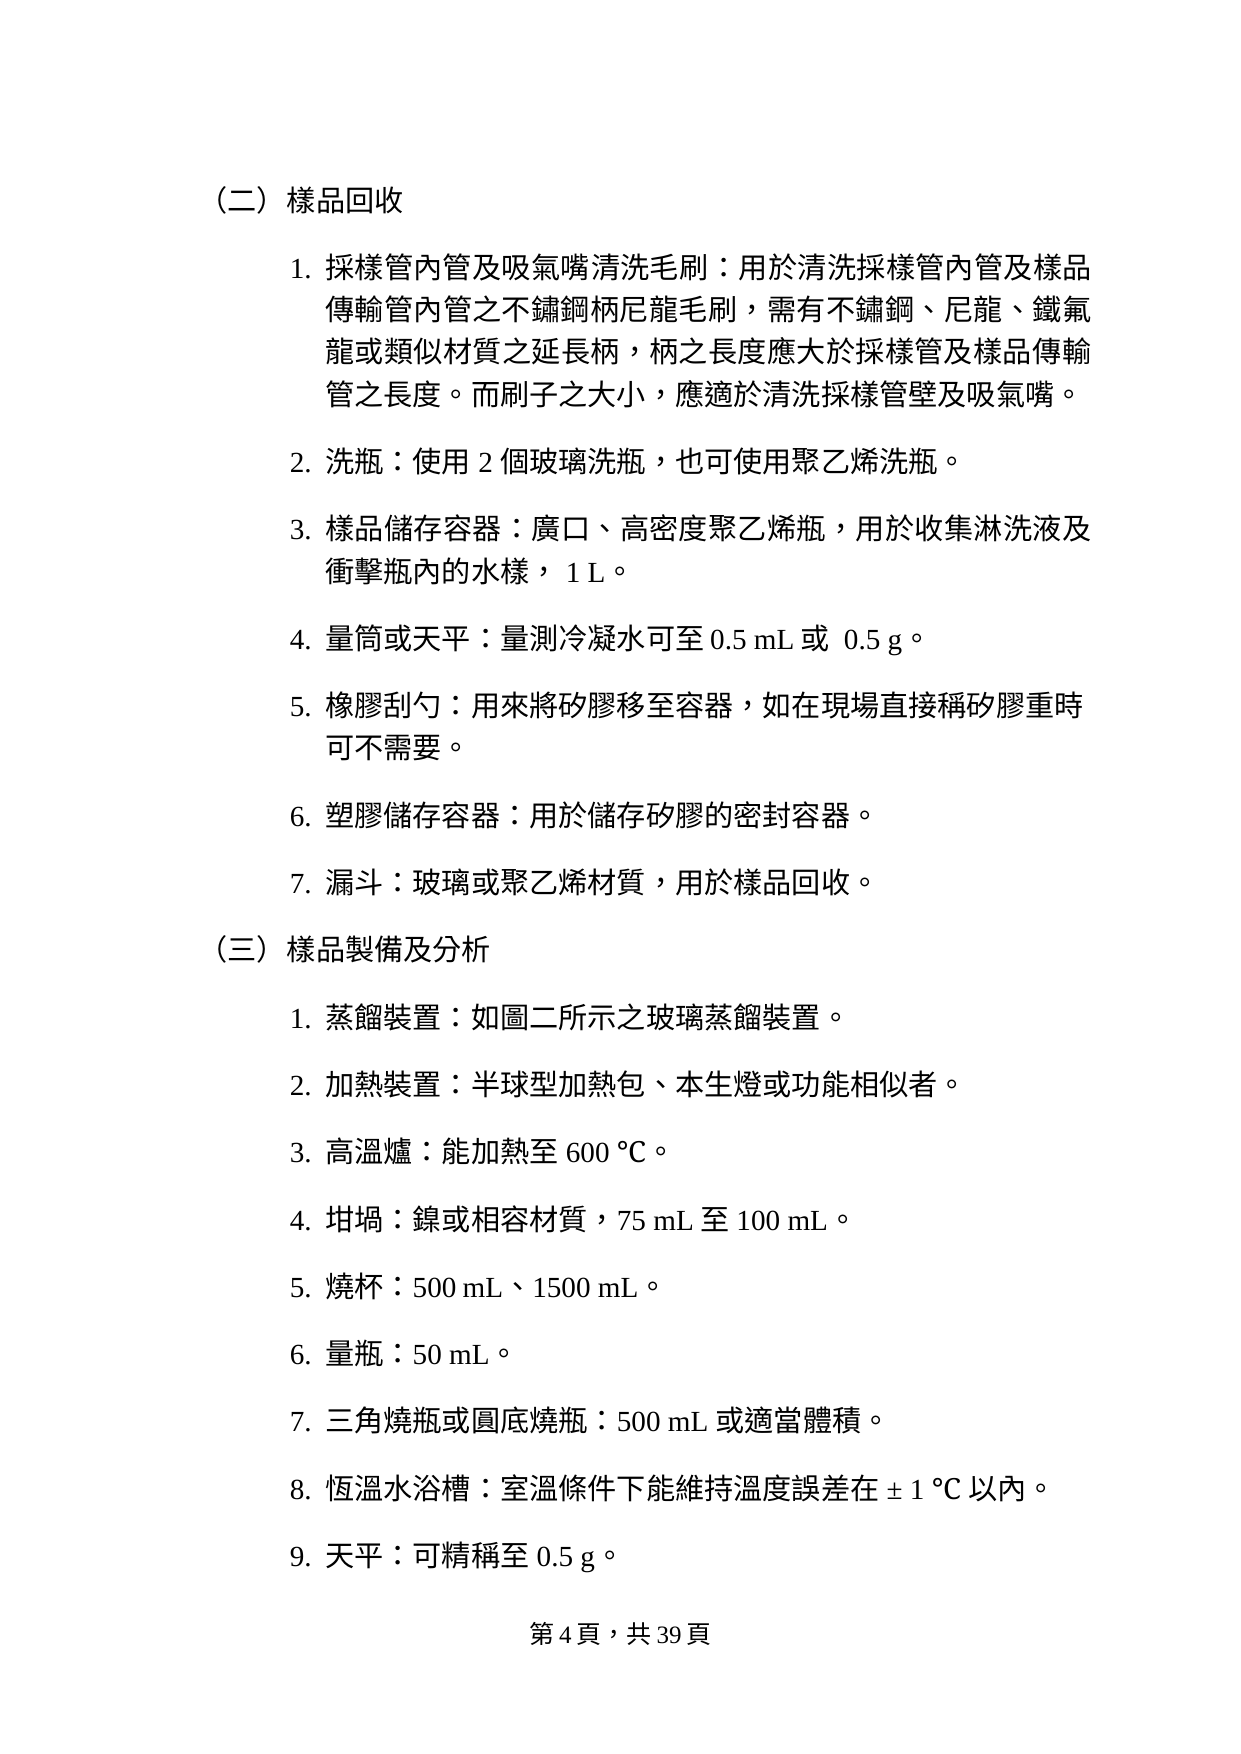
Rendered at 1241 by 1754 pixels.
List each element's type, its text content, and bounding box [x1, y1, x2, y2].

list 樣品回收 [198, 177, 1092, 219]
list 樣品儲存容器：廣口、高密度聚乙烯瓶，用於收集淋洗液及衝擊瓶內的水樣， 1 L。 [289, 506, 1092, 591]
list 洗瓶：使用 2 個玻璃洗瓶，也可使用聚乙烯洗瓶。 [289, 439, 1092, 481]
list 高溫爐：能加熱至 600 ℃。 [289, 1129, 1092, 1171]
list 量筒或天平：量測冷凝水可至0.5 mL或 0.5 g。 [289, 616, 1092, 658]
list 三角燒瓶或圓底燒瓶：500 mL 或適當體積。 [289, 1398, 1092, 1440]
list 漏斗：玻璃或聚乙烯材質，用於樣品回收。 [289, 860, 1092, 902]
list 樣品製備及分析 [198, 927, 1092, 969]
list 天平：可精稱至 0.5 g。 [289, 1533, 1092, 1575]
list 採樣管內管及吸氣嘴清洗毛刷：用於清洗採樣管內管及樣品傳輸管內管之不鏽鋼柄尼龍毛刷，需有不鏽鋼、尼龍、鐵氟龍或類似材質之延長柄，柄之長度應大於採樣管及樣品傳輸管之長度。而刷子之大小，應適於清洗採樣管壁及吸氣嘴。 [289, 244, 1092, 414]
list 塑膠儲存容器：用於儲存矽膠的密封容器。 [289, 792, 1092, 835]
list 蒸餾裝置：如圖二所示之玻璃蒸餾裝置。 [289, 994, 1092, 1037]
list 量瓶：50 mL。 [289, 1331, 1092, 1373]
list 橡膠刮勺：用來將矽膠移至容器，如在現場直接稱矽膠重時可不需要。 [289, 683, 1092, 767]
list 燒杯：500 mL、1500 mL。 [289, 1263, 1092, 1306]
list 加熱裝置：半球型加熱包、本生燈或功能相似者。 [289, 1062, 1092, 1104]
list 坩堝：鎳或相容材質，75 mL 至 100 mL。 [289, 1196, 1092, 1238]
list 恆溫水浴槽：室溫條件下能維持溫度誤差在 ± 1 ℃ 以內。 [289, 1465, 1092, 1508]
